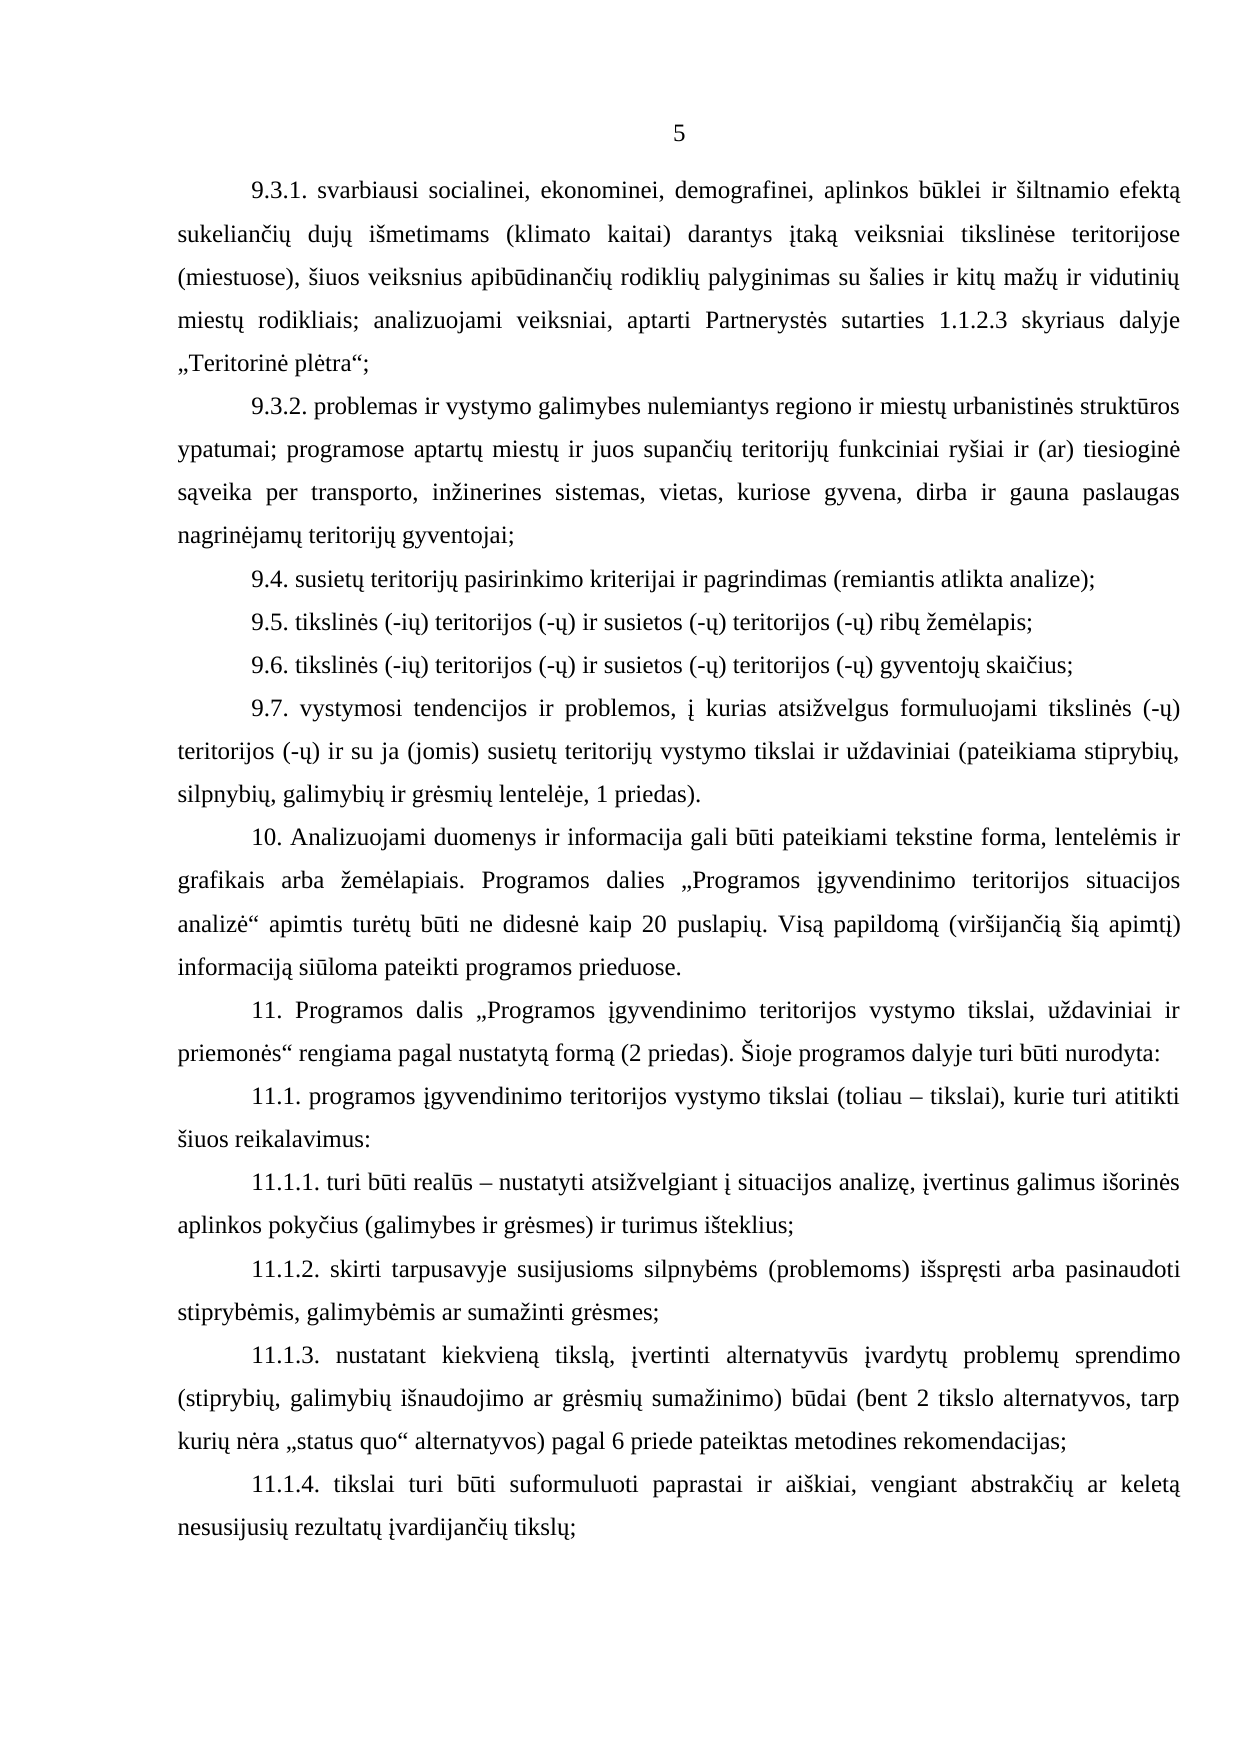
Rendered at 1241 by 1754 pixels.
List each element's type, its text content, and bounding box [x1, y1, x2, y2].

text 9.3.2. problemas ir vystymo galimybes nulemiantys regiono ir miestų urbanistinės struktūros ypatumai; programose aptartų miestų ir juos supančių teritorijų funkciniai ryšiai ir (ar) tiesioginė sąveika per transporto, inžinerines sistemas, vietas, kuriose gyvena, dirba ir gauna paslaugas nagrinėjamų teritorijų gyventojai; [177, 391, 1181, 549]
text 11.1.1. turi būti realūs – nustatyti atsižvelgiant į situacijos analizę, įvertinus galimus išorinės aplinkos pokyčius (galimybes ir grėsmes) ir turimus išteklius; [177, 1167, 1181, 1239]
text 11.1. programos įgyvendinimo teritorijos vystymo tikslai (toliau – tikslai), kurie turi atitikti šiuos reikalavimus: [177, 1081, 1181, 1153]
text 11.1.2. skirti tarpusavyje susijusioms silpnybėms (problemoms) išspręsti arba pasinaudoti stiprybėmis, galimybėmis ar sumažinti grėsmes; [177, 1254, 1181, 1326]
text 9.6. tikslinės (-ių) teritorijos (-ų) ir susietos (-ų) teritorijos (-ų) gyventojų skaičius; [177, 650, 1181, 679]
text 9.4. susietų teritorijų pasirinkimo kriterijai ir pagrindimas (remiantis atlikta analize); [177, 564, 1181, 592]
text 9.5. tikslinės (-ių) teritorijos (-ų) ir susietos (-ų) teritorijos (-ų) ribų žemėlapis; [177, 607, 1181, 636]
text 11.1.4. tikslai turi būti suformuluoti paprastai ir aiškiai, vengiant abstrakčių ar keletą nesusijusių rezultatų įvardijančių tikslų; [177, 1469, 1181, 1541]
text 11.1.3. nustatant kiekvieną tikslą, įvertinti alternatyvūs įvardytų problemų sprendimo (stiprybių, galimybių išnaudojimo ar grėsmių sumažinimo) būdai (bent 2 tikslo alternatyvos, tarp kurių nėra „status quo“ alternatyvos) pagal 6 priede pateiktas metodines rekomendacijas; [177, 1340, 1181, 1455]
text 9.3.1. svarbiausi socialinei, ekonominei, demografinei, aplinkos būklei ir šiltnamio efektą sukeliančių dujų išmetimams (klimato kaitai) darantys įtaką veiksniai tikslinėse teritorijose (miestuose), šiuos veiksnius apibūdinančių rodiklių palyginimas su šalies ir kitų mažų ir vidutinių miestų rodikliais; analizuojami veiksniai, aptarti Partnerystės sutarties 1.1.2.3 skyriaus dalyje „Teritorinė plėtra“; [177, 176, 1181, 377]
text 10. Analizuojami duomenys ir informacija gali būti pateikiami tekstine forma, lentelėmis ir grafikais arba žemėlapiais. Programos dalies „Programos įgyvendinimo teritorijos situacijos analizė“ apimtis turėtų būti ne didesnė kaip 20 puslapių. Visą papildomą (viršijančią šią apimtį) informaciją siūloma pateikti programos prieduose. [177, 822, 1181, 981]
text 9.7. vystymosi tendencijos ir problemos, į kurias atsižvelgus formuluojami tikslinės (-ų) teritorijos (-ų) ir su ja (jomis) susietų teritorijų vystymo tikslai ir uždaviniai (pateikiama stiprybių, silpnybių, galimybių ir grėsmių lentelėje, 1 priedas). [177, 693, 1181, 808]
text 11. Programos dalis „Programos įgyvendinimo teritorijos vystymo tikslai, uždaviniai ir priemonės“ rengiama pagal nustatytą formą (2 priedas). Šioje programos dalyje turi būti nurodyta: [177, 995, 1181, 1067]
